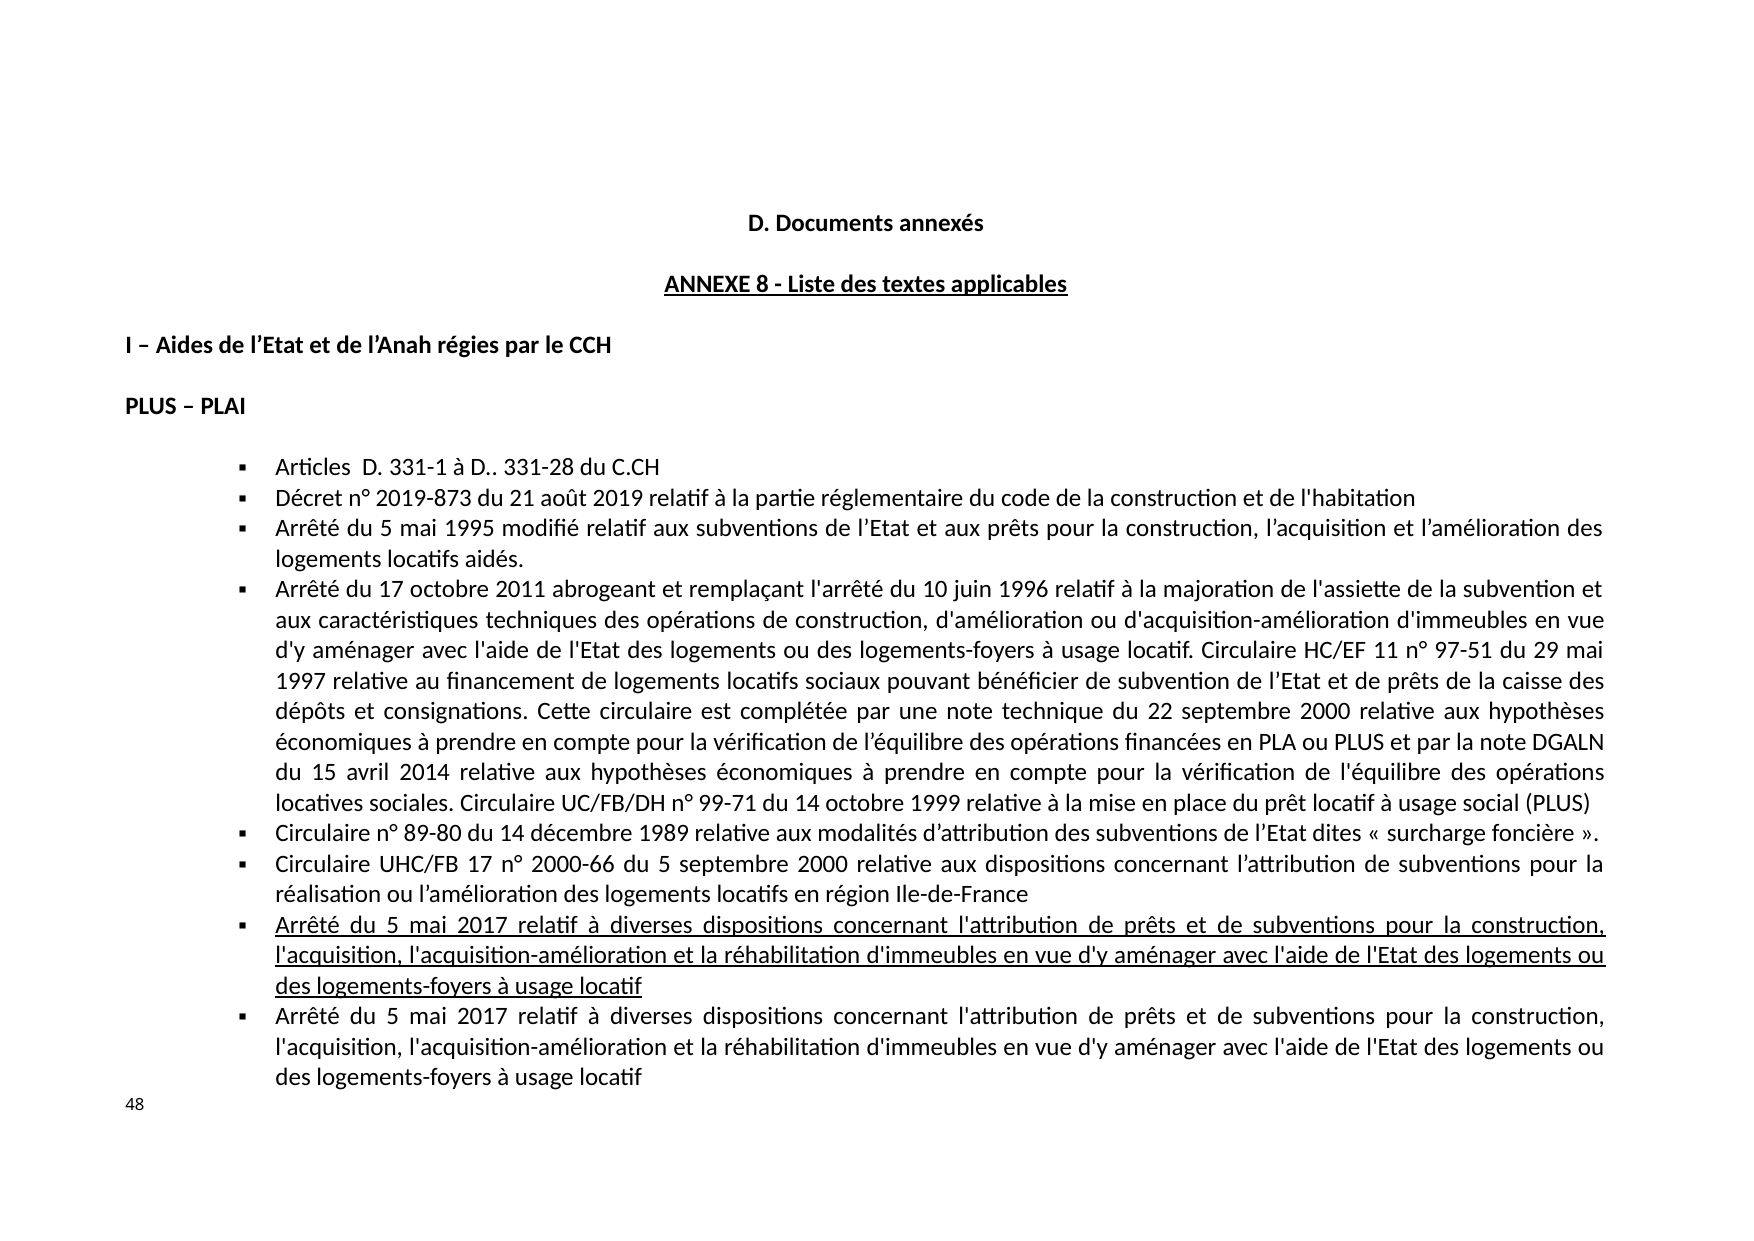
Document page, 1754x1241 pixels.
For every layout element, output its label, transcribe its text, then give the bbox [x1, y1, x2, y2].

list Arrêté du 5 mai 1995 modifié relatif aux subventions de l’Etat et aux prêts pour la construction, l’acquisition et l’amélioration des logements locatifs aidés. [238, 512, 1606, 573]
list Décret n° 2019-873 du 21 août 2019 relatif à la partie réglementaire du code de la construction et de l'habitation [238, 482, 1606, 512]
text PLUS – PLAI [125, 390, 1606, 421]
text ANNEXE 8 - Liste des textes applicables [125, 237, 1606, 298]
list Arrêté du 17 octobre 2011 abrogeant et remplaçant l'arrêté du 10 juin 1996 relatif à la majoration de l'assiette de la subvention et aux caractéristiques techniques des opérations de construction, d'amélioration ou d'acquisition-amélioration d'immeubles en vue d'y aménager avec l'aide de l'Etat des logements ou des logements-foyers à usage locatif. Circulaire HC/EF 11 n° 97-51 du 29 mai 1997 relative au financement de logements locatifs sociaux pouvant bénéficier de subvention de l’Etat et de prêts de la caisse des dépôts et consignations. Cette circulaire est complétée par une note technique du 22 septembre 2000 relative aux hypothèses économiques à prendre en compte pour la vérification de l’équilibre des opérations financées en PLA ou PLUS et par la note DGALN du 15 avril 2014 relative aux hypothèses économiques à prendre en compte pour la vérification de l'équilibre des opérations locatives sociales. Circulaire UC/FB/DH n° 99-71 du 14 octobre 1999 relative à la mise en place du prêt locatif à usage social (PLUS) [238, 573, 1606, 817]
list Circulaire n° 89-80 du 14 décembre 1989 relative aux modalités d’attribution des subventions de l’Etat dites « surcharge foncière ». [238, 817, 1606, 848]
list Circulaire UHC/FB 17 n° 2000-66 du 5 septembre 2000 relative aux dispositions concernant l’attribution de subventions pour la réalisation ou l’amélioration des logements locatifs en région Ile-de-France [238, 848, 1606, 909]
list Articles D. 331-1 à D.. 331-28 du C.CH [238, 451, 1606, 482]
list Arrêté du 5 mai 2017 relatif à diverses dispositions concernant l'attribution de prêts et de subventions pour la construction, l'acquisition, l'acquisition-amélioration et la réhabilitation d'immeubles en vue d'y aménager avec l'aide de l'Etat des logements ou des logements-foyers à usage locatif [238, 1001, 1606, 1092]
list Arrêté du 5 mai 2017 relatif à diverses dispositions concernant l'attribution de prêts et de subventions pour la construction, l'acquisition, l'acquisition-amélioration et la réhabilitation d'immeubles en vue d'y aménager avec l'aide de l'Etat des logements ou des logements-foyers à usage locatif [238, 909, 1606, 1001]
subtitle I – Aides de l’Etat et de l’Anah régies par le CCH [125, 329, 1606, 359]
text D. Documents annexés [125, 207, 1606, 237]
